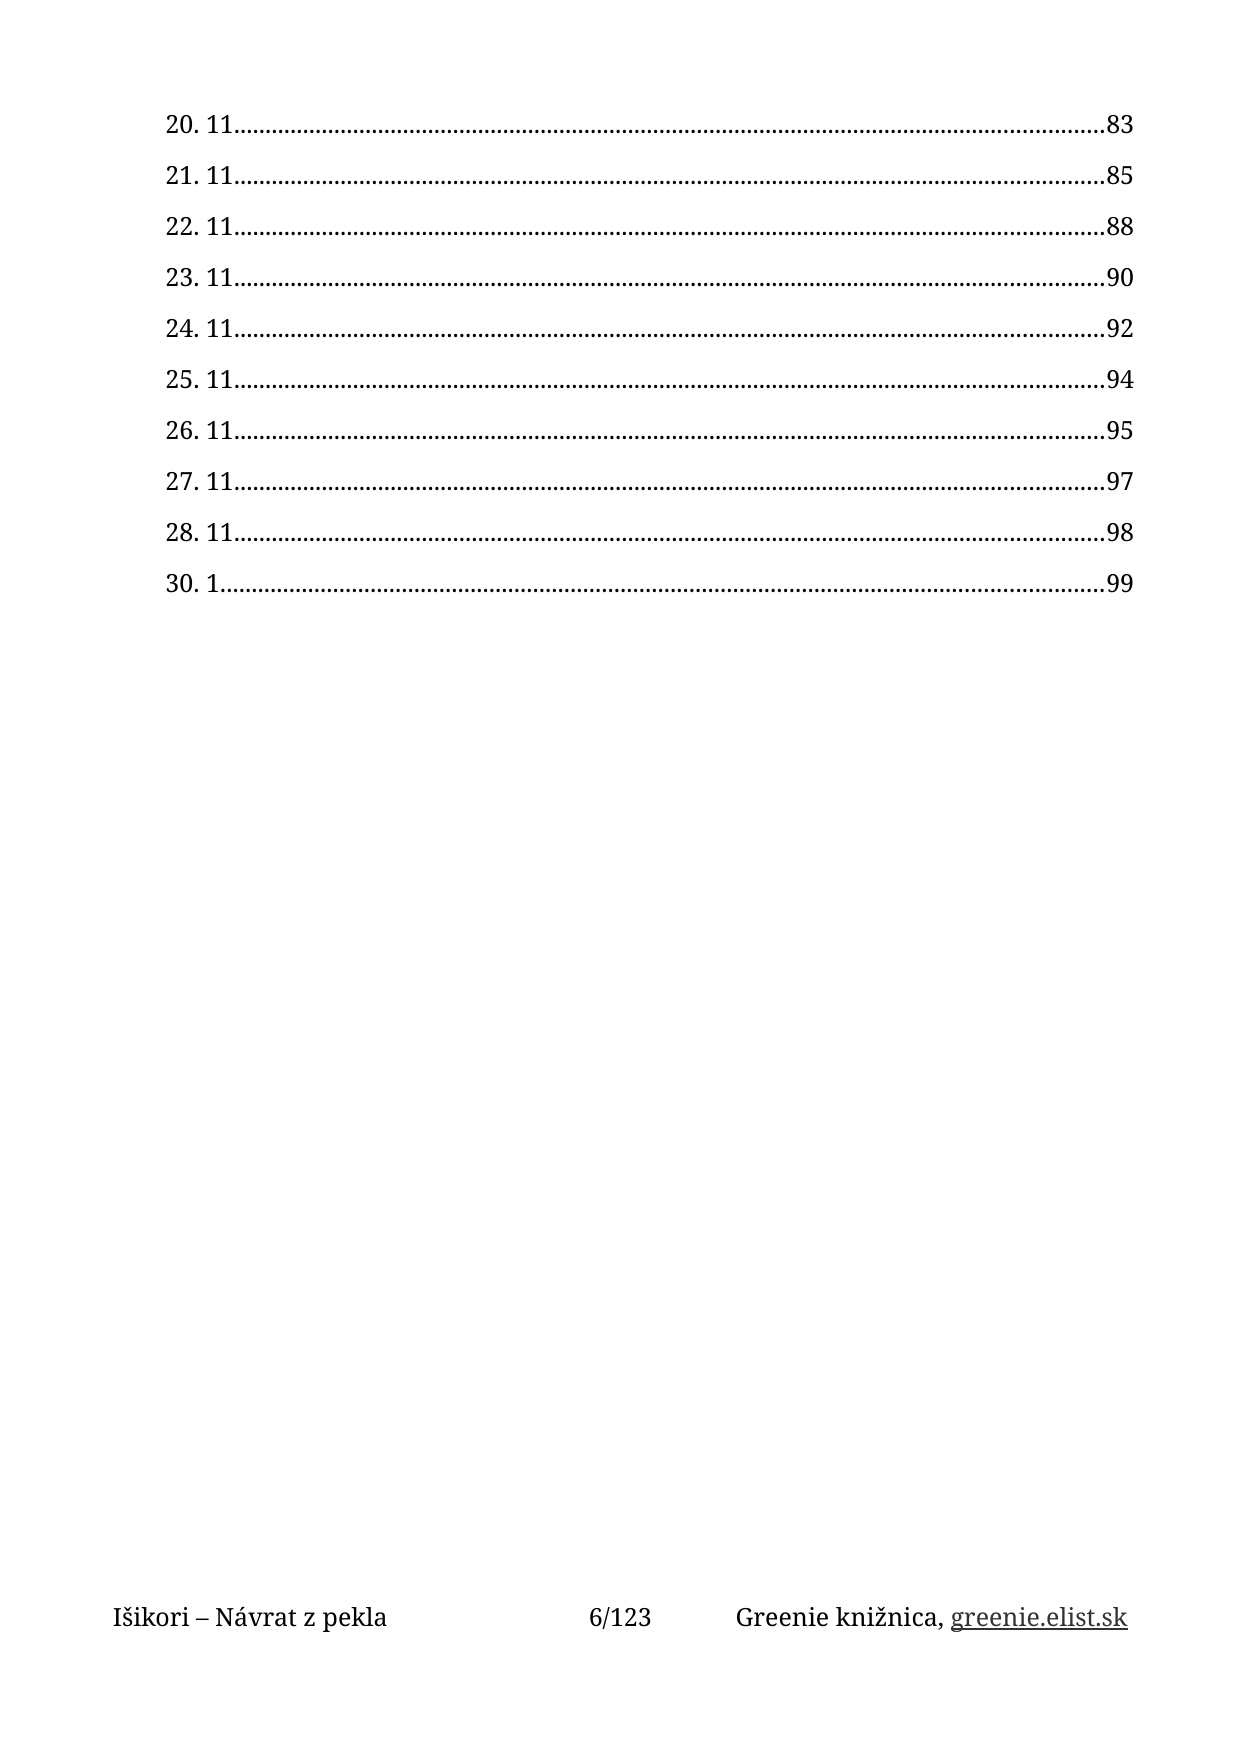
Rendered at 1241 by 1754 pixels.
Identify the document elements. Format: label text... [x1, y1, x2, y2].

text 23. 11. 90 [165, 259, 1134, 293]
text 21. 11. 85 [165, 157, 1134, 191]
text 20. 11. 83 [165, 106, 1134, 140]
text 28. 11. 98 [165, 514, 1134, 549]
text 25. 11. 94 [165, 361, 1134, 396]
text 26. 11. 95 [165, 412, 1134, 447]
text 24. 11. 92 [165, 310, 1134, 344]
text 30. 1. 99 [165, 566, 1134, 600]
text 22. 11. 88 [165, 208, 1134, 242]
text 27. 11. 97 [165, 463, 1134, 498]
